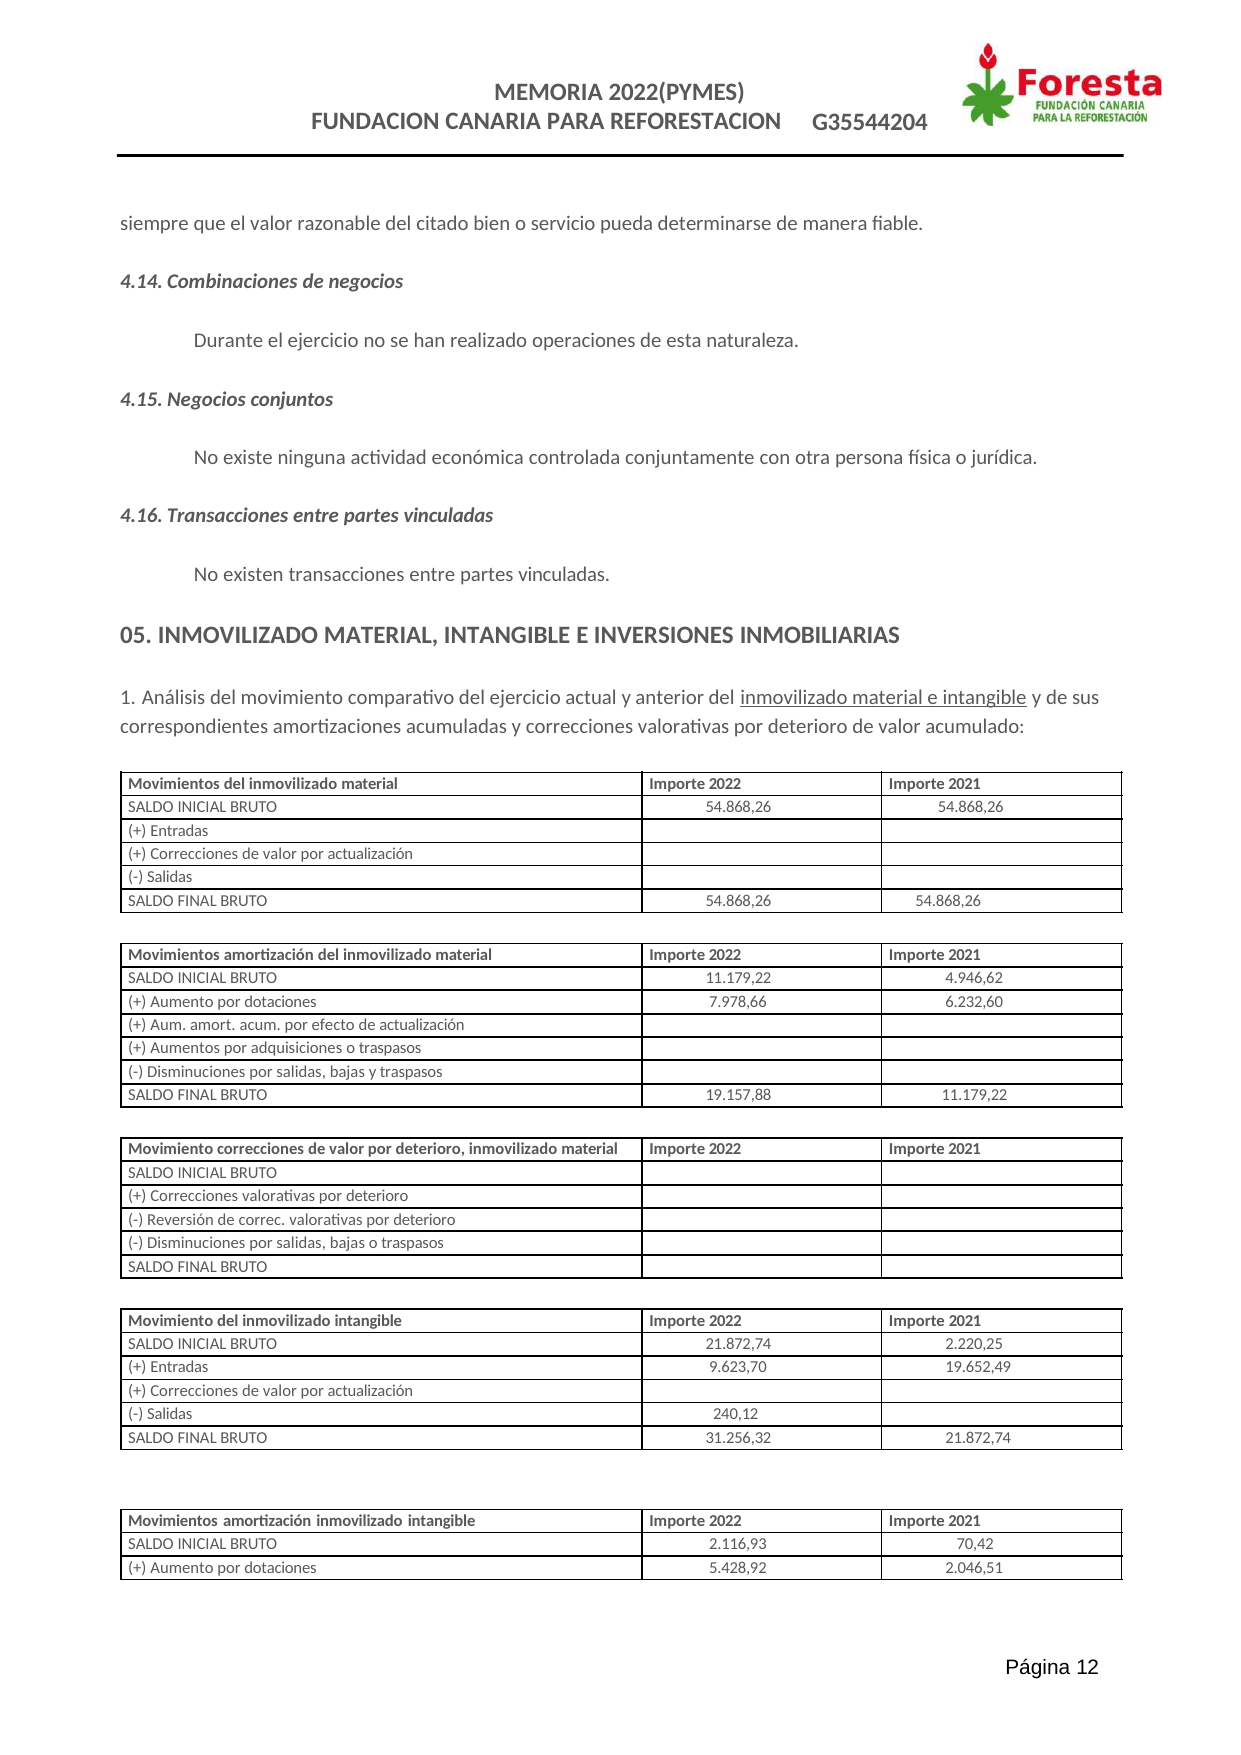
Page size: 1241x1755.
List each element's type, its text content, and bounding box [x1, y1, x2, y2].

table_header Movimiento del inmovilizado intangible [122, 1310, 641, 1332]
table_header Importe 2022 [643, 773, 881, 795]
list INMOVILIZADO MATERIAL, INTANGIBLE E INVERSIONES INMOBILIARIAS [120, 619, 1180, 650]
table_cell (+) Correcciones de valor por actualización [122, 843, 641, 865]
table_header Importe 2021 [882, 1510, 1121, 1532]
text No existe ninguna actividad económica controlada conjuntamente con otra persona física o jurídica. [194, 444, 1180, 469]
table_cell 21.872,74 [643, 1333, 881, 1355]
table_header Importe 2022 [643, 944, 881, 966]
table_cell 31.256,32 [643, 1427, 881, 1449]
table_cell 70,42 [882, 1533, 1121, 1555]
table_header Movimientos del inmovilizado material [122, 773, 641, 795]
table_cell (+) Correcciones valorativas por deterioro [122, 1186, 641, 1207]
list Transacciones entre partes vinculadas [120, 503, 1180, 528]
table_cell SALDO INICIAL BRUTO [122, 1533, 641, 1555]
table_cell [643, 1209, 881, 1230]
table_cell 54.868,26 [643, 796, 881, 818]
table_cell [643, 1186, 881, 1207]
table_cell 54.868,26 [882, 890, 1121, 912]
list Análisis del movimiento comparativo del ejercicio actual y anterior del inmovilizado material e intangible y de sus correspondientes amortizaciones acumuladas y correcciones valorativas por deterioro de valor acumulado: [120, 684, 1121, 738]
table_cell (+) Aum. amort. acum. por efecto de actualización [122, 1015, 641, 1036]
list Negocios conjuntos [120, 386, 1180, 411]
table_cell SALDO FINAL BRUTO [122, 1085, 641, 1106]
table_cell (-) Salidas [122, 1403, 641, 1425]
table_cell SALDO INICIAL BRUTO [122, 796, 641, 818]
table_header Importe 2022 [643, 1510, 881, 1532]
table_cell [882, 1162, 1121, 1184]
table_cell SALDO FINAL BRUTO [122, 1256, 641, 1277]
table_cell [643, 866, 881, 888]
table_cell 19.652,49 [882, 1357, 1121, 1378]
table_header Importe 2021 [882, 1139, 1121, 1160]
table_cell (+) Entradas [122, 820, 641, 841]
table_cell [882, 1015, 1121, 1036]
table_cell (-) Reversión de correc. valorativas por deterioro [122, 1209, 641, 1230]
table_cell 5.428,92 [643, 1557, 881, 1578]
table_cell [643, 820, 881, 841]
table_header Movimientos amortización del inmovilizado material [122, 944, 641, 966]
list Combinaciones de negocios [120, 269, 1180, 294]
table_cell [643, 1232, 881, 1254]
table_cell 4.946,62 [882, 968, 1121, 989]
table_cell SALDO INICIAL BRUTO [122, 968, 641, 989]
table_cell 9.623,70 [643, 1357, 881, 1378]
table_header Movimientos amortización inmovilizado intangible [122, 1510, 641, 1532]
table_cell 21.872,74 [882, 1427, 1121, 1449]
table_cell [882, 1403, 1121, 1425]
table_cell [643, 1256, 881, 1277]
table_cell [882, 843, 1121, 865]
table_cell [882, 1232, 1121, 1254]
table_cell SALDO INICIAL BRUTO [122, 1333, 641, 1355]
table_header Importe 2021 [882, 944, 1121, 966]
table_cell [643, 1162, 881, 1184]
table_cell (-) Disminuciones por salidas, bajas y traspasos [122, 1061, 641, 1083]
table_cell (+) Aumento por dotaciones [122, 991, 641, 1013]
table_header Importe 2021 [882, 1310, 1121, 1332]
table_cell SALDO INICIAL BRUTO [122, 1162, 641, 1184]
table_cell [882, 1209, 1121, 1230]
text Durante el ejercicio no se han realizado operaciones de esta naturaleza. [194, 327, 1180, 353]
table_cell 19.157,88 [643, 1085, 881, 1106]
table_header Movimiento correcciones de valor por deterioro, inmovilizado material [122, 1139, 641, 1160]
table_cell 11.179,22 [643, 968, 881, 989]
table_cell 7.978,66 [643, 991, 881, 1013]
table_cell [643, 1038, 881, 1059]
table_cell [882, 1186, 1121, 1207]
table_cell (-) Salidas [122, 866, 641, 888]
table_cell [643, 1061, 881, 1083]
table_cell 11.179,22 [882, 1085, 1121, 1106]
table_cell 54.868,26 [643, 890, 881, 912]
table_cell [882, 1380, 1121, 1402]
table_cell (+) Correcciones de valor por actualización [122, 1380, 641, 1402]
table_cell 2.116,93 [643, 1533, 881, 1555]
table_cell [643, 1015, 881, 1036]
table_cell (+) Aumentos por adquisiciones o traspasos [122, 1038, 641, 1059]
text siempre que el valor razonable del citado bien o servicio pueda determinarse de manera fiable. [120, 210, 1180, 236]
table_cell [643, 843, 881, 865]
table_cell [882, 1256, 1121, 1277]
table_cell [882, 820, 1121, 841]
table_cell SALDO FINAL BRUTO [122, 1427, 641, 1449]
table_cell 240,12 [643, 1403, 881, 1425]
table_cell [643, 1380, 881, 1402]
text No existen transacciones entre partes vinculadas. [194, 561, 1180, 586]
table_cell SALDO FINAL BRUTO [122, 890, 641, 912]
table_cell [882, 1038, 1121, 1059]
table_cell (+) Aumento por dotaciones [122, 1557, 641, 1578]
table_header Importe 2021 [882, 773, 1121, 795]
table_cell 2.220,25 [882, 1333, 1121, 1355]
table_cell (+) Entradas [122, 1357, 641, 1378]
table_cell [882, 1061, 1121, 1083]
table_header Importe 2022 [643, 1139, 881, 1160]
table_cell 2.046,51 [882, 1557, 1121, 1578]
table_cell 6.232,60 [882, 991, 1121, 1013]
table_cell 54.868,26 [882, 796, 1121, 818]
table_header Importe 2022 [643, 1310, 881, 1332]
table_cell (-) Disminuciones por salidas, bajas o traspasos [122, 1232, 641, 1254]
table_cell [882, 866, 1121, 888]
